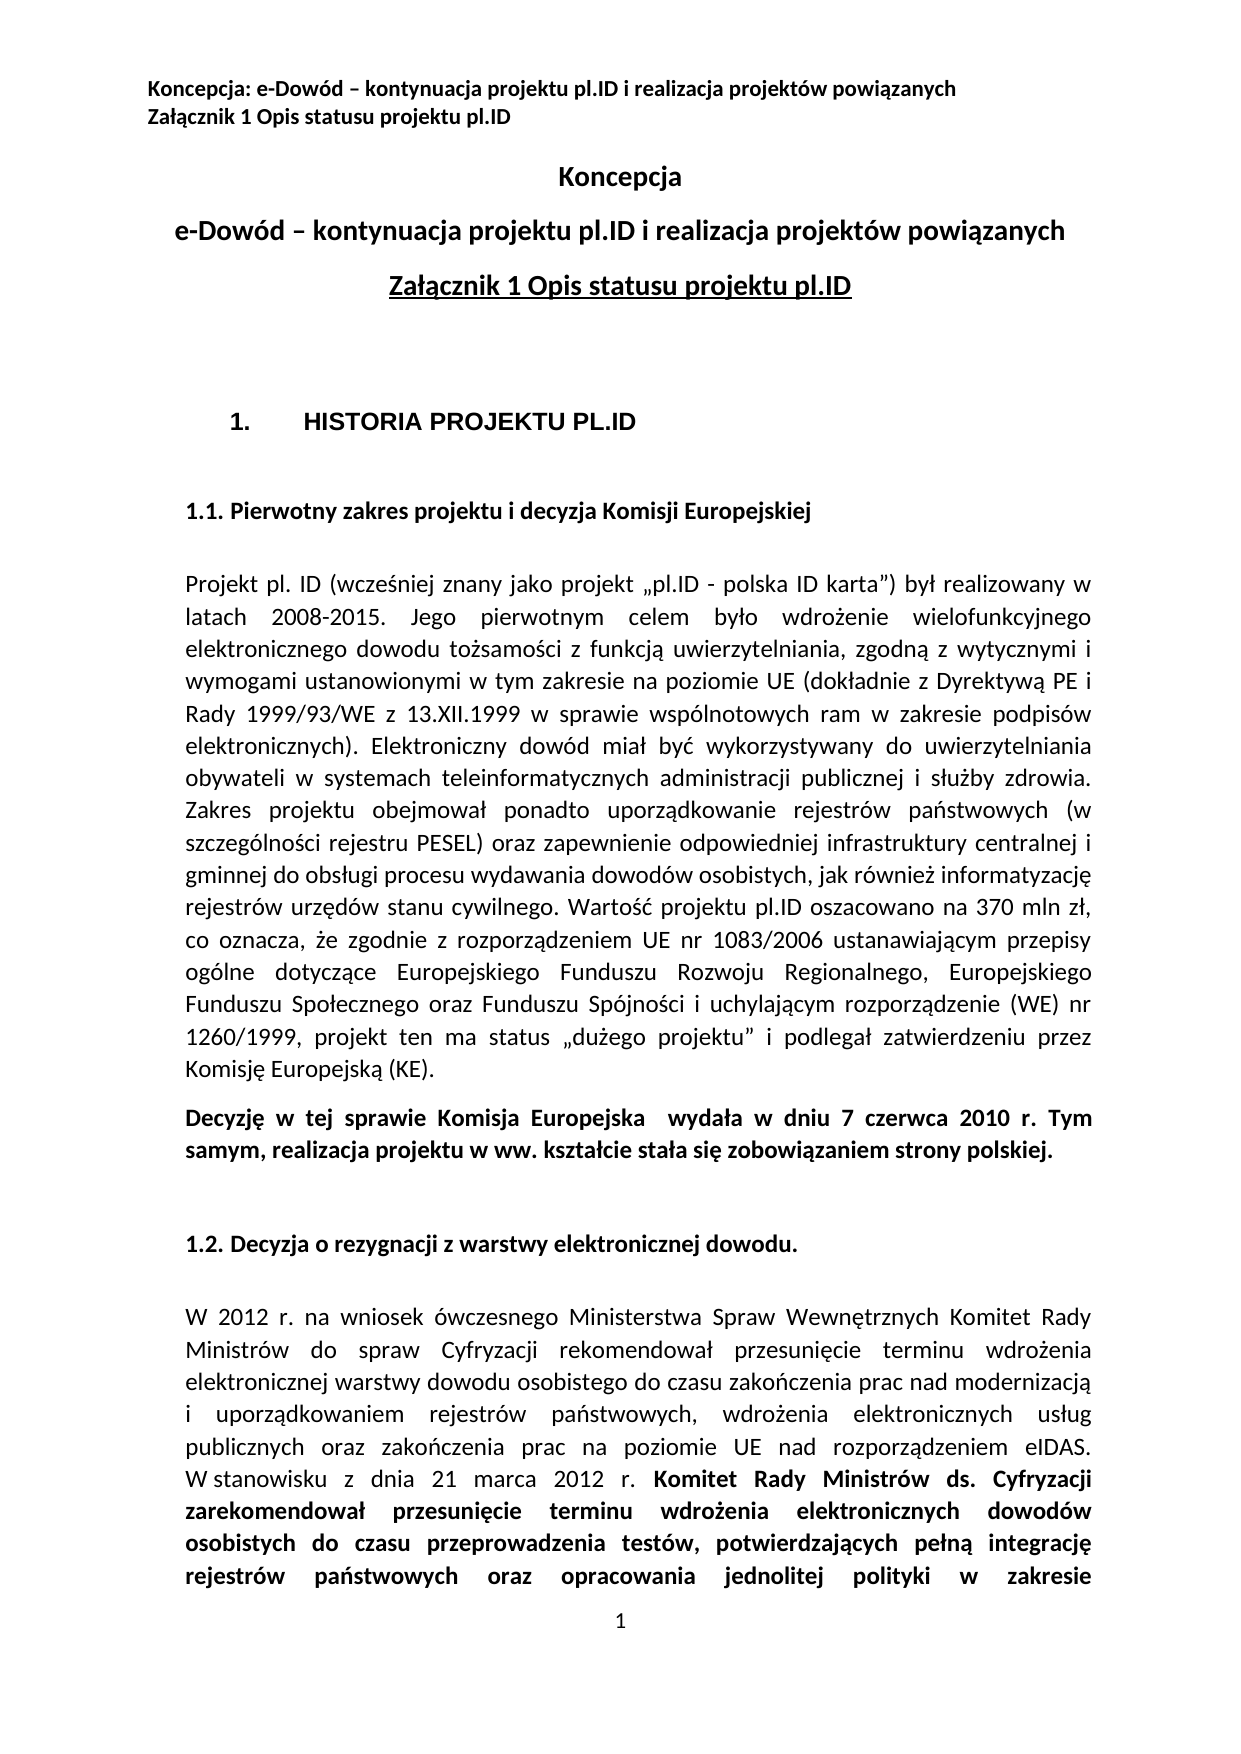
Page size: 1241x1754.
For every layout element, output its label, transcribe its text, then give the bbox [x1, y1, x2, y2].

text e-Dowód – kontynuacja projektu pl.ID i realizacja projektów powiązanych [148, 212, 1093, 248]
text W 2012 r. na wniosek ówczesnego Ministerstwa Spraw Wewnętrznych Komitet Rady Ministrów do spraw Cyfryzacji rekomendował przesunięcie terminu wdrożenia elektronicznej warstwy dowodu osobistego do czasu zakończenia prac nad modernizacją i uporządkowaniem rejestrów państwowych, wdrożenia elektronicznych usług publicznych oraz zakończenia prac na poziomie UE nad rozporządzeniem eIDAS. W stanowisku z dnia 21 marca 2012 r. Komitet Rady Ministrów ds. Cyfryzacji zarekomendował przesunięcie terminu wdrożenia elektronicznych dowodów osobistych do czasu przeprowadzenia testów, potwierdzających pełną integrację rejestrów państwowych oraz opracowania jednolitej polityki w zakresie [185, 1301, 1093, 1590]
list HIStoria Projektu PL.ID [229, 407, 1093, 436]
text Projekt pl. ID (wcześniej znany jako projekt „pl.ID - polska ID karta”) był realizowany w latach 2008-2015. Jego pierwotnym celem było wdrożenie wielofunkcyjnego elektronicznego dowodu tożsamości z funkcją uwierzytelniania, zgodną z wytycznymi i wymogami ustanowionymi w tym zakresie na poziomie UE (dokładnie z Dyrektywą PE i Rady 1999/93/WE z 13.XII.1999 w sprawie wspólnotowych ram w zakresie podpisów elektronicznych). Elektroniczny dowód miał być wykorzystywany do uwierzytelniania obywateli w systemach teleinformatycznych administracji publicznej i służby zdrowia. Zakres projektu obejmował ponadto uporządkowanie rejestrów państwowych (w szczególności rejestru PESEL) oraz zapewnienie odpowiedniej infrastruktury centralnej i gminnej do obsługi procesu wydawania dowodów osobistych, jak również informatyzację rejestrów urzędów stanu cywilnego. Wartość projektu pl.ID oszacowano na 370 mln zł, co oznacza, że zgodnie z rozporządzeniem UE nr 1083/2006 ustanawiającym przepisy ogólne dotyczące Europejskiego Funduszu Rozwoju Regionalnego, Europejskiego Funduszu Społecznego oraz Funduszu Spójności i uchylającym rozporządzenie (WE) nr 1260/1999, projekt ten ma status „dużego projektu” i podlegał zatwierdzeniu przez Komisję Europejską (KE). [185, 568, 1093, 1083]
list Pierwotny zakres projektu i decyzja Komisji Europejskiej [185, 495, 1093, 526]
text Koncepcja [148, 158, 1093, 193]
text Załącznik 1 Opis statusu projektu pl.ID [148, 267, 1093, 302]
list Decyzja o rezygnacji z warstwy elektronicznej dowodu. [185, 1228, 1093, 1258]
text Decyzję w tej sprawie Komisja Europejska wydała w dniu 7 czerwca 2010 r. Tym samym, realizacja projektu w ww. kształcie stała się zobowiązaniem strony polskiej. [185, 1102, 1093, 1165]
